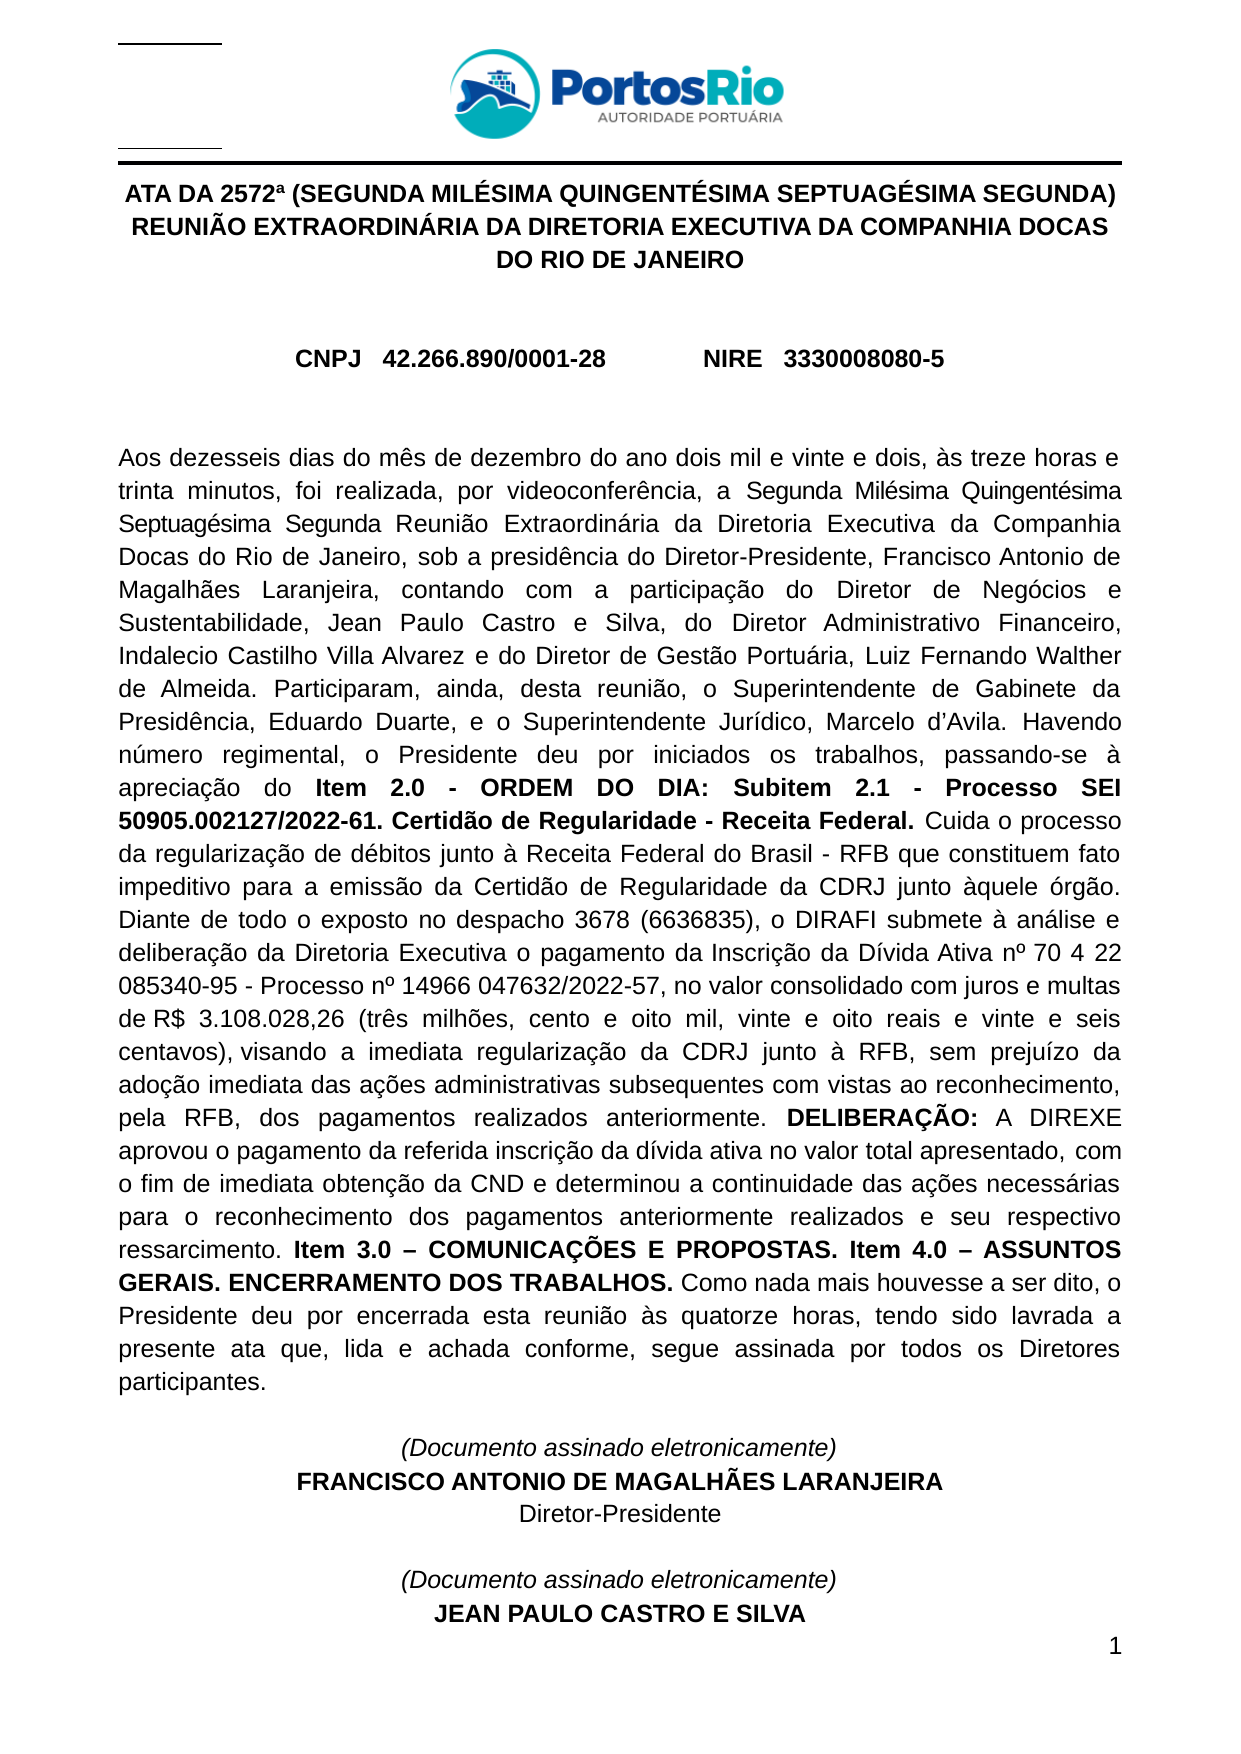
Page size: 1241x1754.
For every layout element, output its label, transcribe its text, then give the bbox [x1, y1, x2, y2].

text (Documento assinado eletronicamente) [118, 1433, 1122, 1462]
text FRANCISCO ANTONIO DE MAGALHÃES LARANJEIRA [118, 1466, 1122, 1495]
text Diretor-Presidente [118, 1499, 1122, 1528]
text CNPJ 42.266.890/0001-28 NIRE 3330008080-5 [118, 344, 1122, 372]
text JEAN PAULO CASTRO E SILVA [118, 1598, 1122, 1627]
text Aos dezesseis dias do mês de dezembro do ano dois mil e vinte e dois, às treze horas e trinta minutos, foi realizada, por videoconferência, a Segunda Milésima Quingentésima Septuagésima Segunda Reunião Extraordinária da Diretoria Executiva da Companhia Docas do Rio de Janeiro, sob a presidência do Diretor-Presidente, Francisco Antonio de Magalhães Laranjeira, contando com a participação do Diretor de Negócios e Sustentabilidade, Jean Paulo Castro e Silva, do Diretor Administrativo Financeiro, Indalecio Castilho Villa Alvarez e do Diretor de Gestão Portuária, Luiz Fernando Walther de Almeida. Participaram, ainda, desta reunião, o Superintendente de Gabinete da Presidência, Eduardo Duarte, e o Superintendente Jurídico, Marcelo d’Avila. Havendo número regimental, o Presidente deu por iniciados os trabalhos, passando-se à apreciação do Item 2.0 - ORDEM DO DIA: Subitem 2.1 - Processo SEI 50905.002127/2022-61. Certidão de Regularidade - Receita Federal. Cuida o processo da regularização de débitos junto à Receita Federal do Brasil - RFB que constituem fato impeditivo para a emissão da Certidão de Regularidade da CDRJ junto àquele órgão. Diante de todo o exposto no despacho 3678 (6636835), o DIRAFI submete à análise e deliberação da Diretoria Executiva o pagamento da Inscrição da Dívida Ativa nº 70 4 22 085340-95 - Processo nº 14966 047632/2022-57, no valor consolidado com juros e multas de R$ 3.108.028,26 (três milhões, cento e oito mil, vinte e oito reais e vinte e seis centavos), visando a imediata regularização da CDRJ junto à RFB, sem prejuízo da adoção imediata das ações administrativas subsequentes com vistas ao reconhecimento, pela RFB, dos pagamentos realizados anteriormente. DELIBERAÇÃO: A DIREXE aprovou o pagamento da referida inscrição da dívida ativa no valor total apresentado, com o fim de imediata obtenção da CND e determinou a continuidade das ações necessárias para o reconhecimento dos pagamentos anteriormente realizados e seu respectivo ressarcimento. Item 3.0 – COMUNICAÇÕES E PROPOSTAS. Item 4.0 – ASSUNTOS GERAIS. ENCERRAMENTO DOS TRABALHOS. Como nada mais houvesse a ser dito, o Presidente deu por encerrada esta reunião às quatorze horas, tendo sido lavrada a presente ata que, lida e achada conforme, segue assinada por todos os Diretores participantes. [118, 443, 1122, 1396]
text ATA DA 2572ª (SEGUNDA MILÉSIMA QUINGENTÉSIMA SEPTUAGÉSIMA SEGUNDA) REUNIÃO EXTRAORDINÁRIA DA DIRETORIA EXECUTIVA DA COMPANHIA DOCAS DO RIO DE JANEIRO [118, 179, 1122, 273]
text (Documento assinado eletronicamente) [118, 1566, 1122, 1594]
